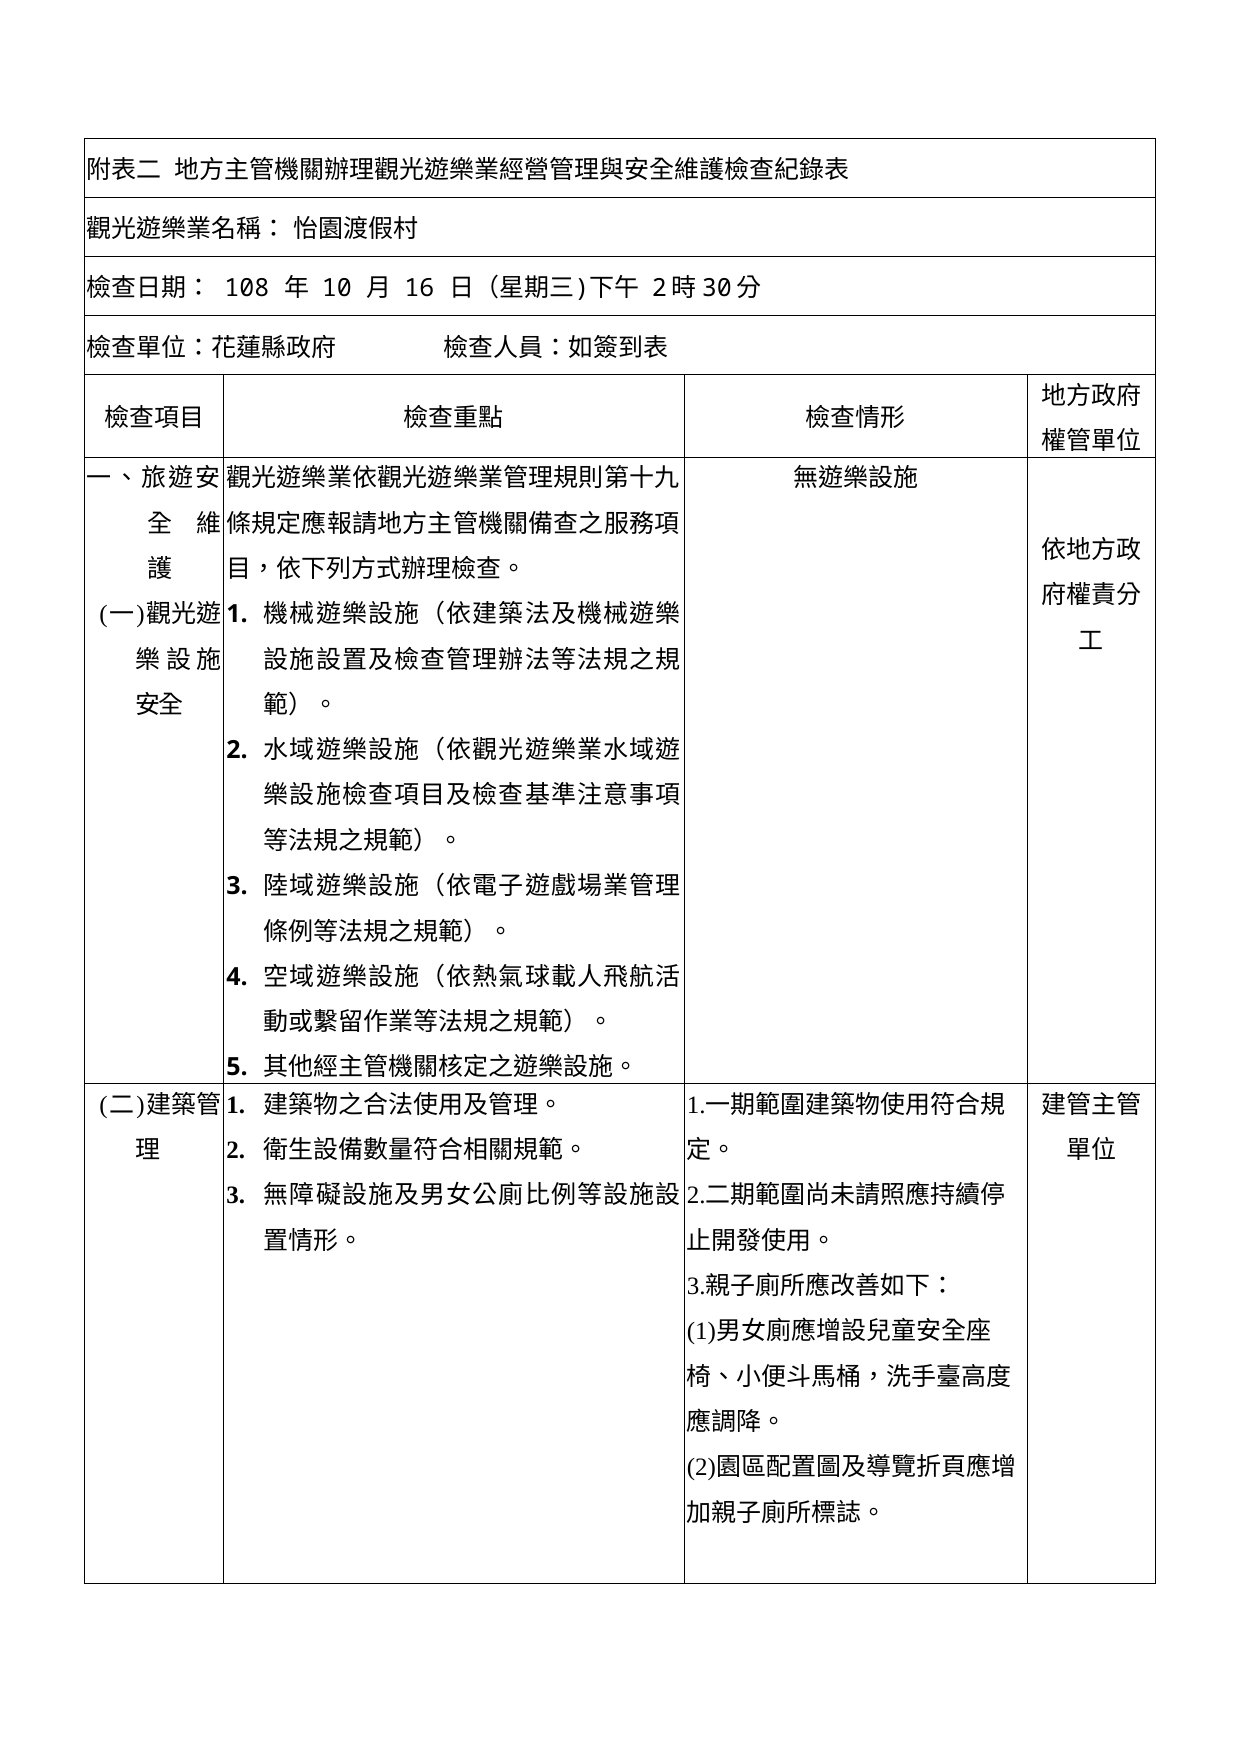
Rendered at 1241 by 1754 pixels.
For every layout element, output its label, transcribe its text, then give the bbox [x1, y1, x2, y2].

table_cell 建管主管單位 [1028, 1084, 1155, 1583]
table_cell 建築物之合法使用及管理。 衛生設備數量符合相關規範。 無障礙設施及男女公廁比例等設施設置情形。 [224, 1084, 684, 1583]
table_cell 檢查單位：花蓮縣政府 檢查人員：如簽到表 [85, 316, 1155, 374]
table_cell 依地方政府權責分工 [1028, 458, 1155, 1083]
table_cell 一、旅遊安全維護 (一)觀光遊樂設施安全 [85, 458, 223, 1083]
table_cell (二)建築管理 [85, 1084, 223, 1583]
table_cell 地方政府權管單位 [1028, 375, 1155, 457]
table_cell 檢查項目 [85, 375, 223, 457]
table_cell 1.一期範圍建築物使用符合規定。 2.二期範圍尚未請照應持續停止開發使用。 3.親子廁所應改善如下： (1)男女廁應增設兒童安全座椅、小便斗馬桶，洗手臺高度應調降。 (2)園區配置圖及導覽折頁應增加親子廁所標誌。 [685, 1084, 1027, 1583]
table_cell 無遊樂設施 [685, 458, 1027, 1083]
table_cell 觀光遊樂業依觀光遊樂業管理規則第十九條規定應報請地方主管機關備查之服務項目，依下列方式辦理檢查。 機械遊樂設施（依建築法及機械遊樂設施設置及檢查管理辦法等法規之規範）。 水域遊樂設施（依觀光遊樂業水域遊樂設施檢查項目及檢查基準注意事項等法規之規範）。 陸域遊樂設施（依電子遊戲場業管理條例等法規之規範）。 空域遊樂設施（依熱氣球載人飛航活動或繫留作業等法規之規範）。 其他經主管機關核定之遊樂設施。 [224, 458, 684, 1083]
table_cell 檢查情形 [685, 375, 1027, 457]
table_cell 觀光遊樂業名稱： 怡園渡假村 [85, 198, 1155, 256]
table_cell 檢查重點 [224, 375, 684, 457]
table_cell 檢查日期： 108 年 10 月 16 日（星期三)下午 2時30分 [85, 257, 1155, 315]
table_header 附表二 地方主管機關辦理觀光遊樂業經營管理與安全維護檢查紀錄表 [85, 139, 1155, 197]
